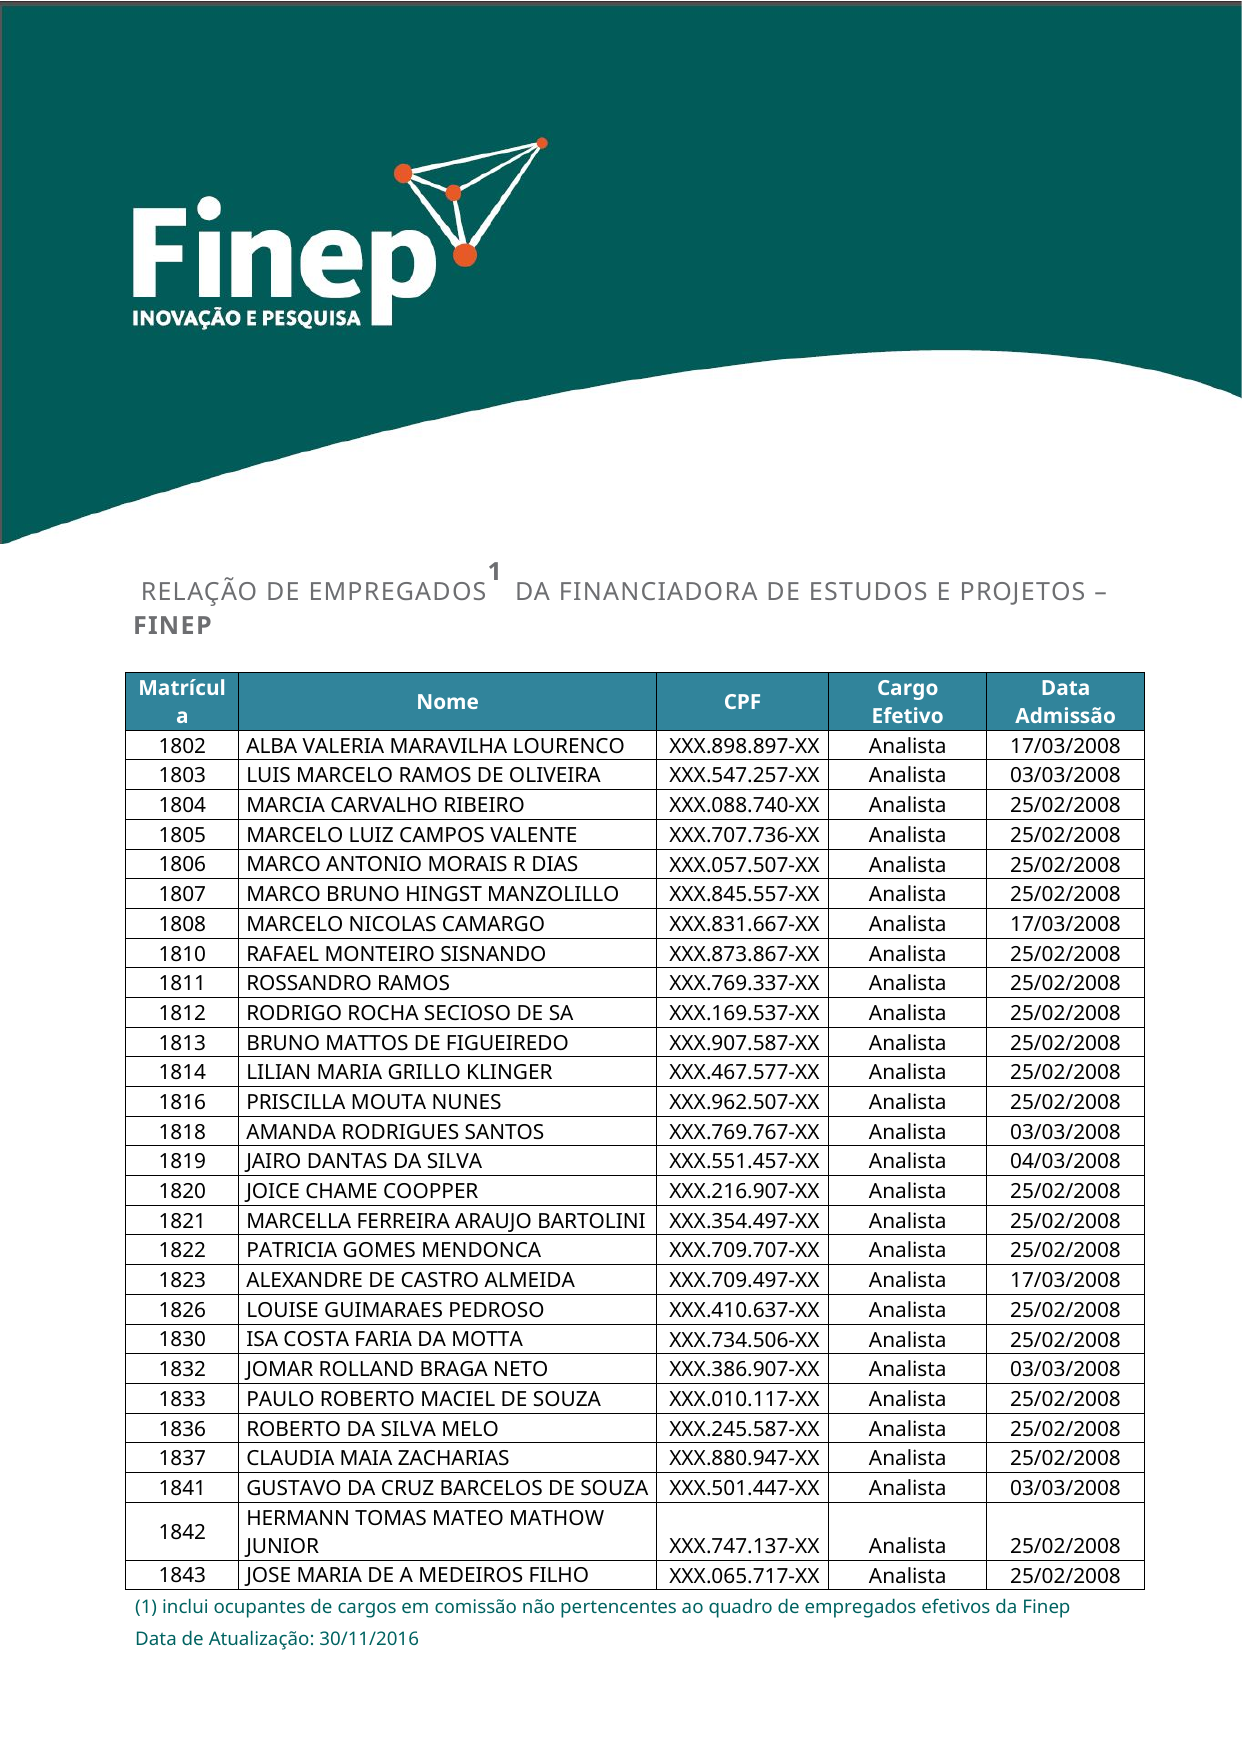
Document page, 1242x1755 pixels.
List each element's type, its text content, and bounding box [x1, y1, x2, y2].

table_cell Analista [829, 1028, 986, 1056]
table_cell ROSSANDRO RAMOS [239, 968, 656, 997]
table_cell Analista [829, 790, 986, 819]
table_cell XXX.907.587-XX [657, 1028, 828, 1056]
table_cell XXX.734.506-XX [657, 1325, 828, 1353]
table_cell 25/02/2008 [987, 1414, 1144, 1442]
table_cell 25/02/2008 [987, 1028, 1144, 1056]
table_cell XXX.386.907-XX [657, 1354, 828, 1383]
table_cell Analista [829, 1325, 986, 1353]
table_cell XXX.709.497-XX [657, 1265, 828, 1294]
table_cell 1823 [126, 1265, 238, 1294]
table_cell Analista [829, 731, 986, 759]
table_cell Analista [829, 968, 986, 997]
table_cell XXX.065.717-XX [657, 1561, 828, 1589]
table_cell 1841 [126, 1473, 238, 1502]
table_cell 25/02/2008 [987, 1087, 1144, 1116]
table_cell 25/02/2008 [987, 1206, 1144, 1234]
table_cell Analista [829, 1561, 986, 1589]
table_cell XXX.354.497-XX [657, 1206, 828, 1234]
table_cell Analista [829, 760, 986, 789]
table_header Data Admissão [987, 673, 1144, 730]
table_cell Analista [829, 1414, 986, 1442]
table_cell 25/02/2008 [987, 1561, 1144, 1589]
table_cell XXX.747.137-XX [657, 1503, 828, 1559]
table_cell MARCELO NICOLAS CAMARGO [239, 909, 656, 937]
table_cell XXX.898.897-XX [657, 731, 828, 759]
table_cell XXX.709.707-XX [657, 1235, 828, 1264]
table_header Matrícula [126, 673, 238, 730]
table_cell RAFAEL MONTEIRO SISNANDO [239, 939, 656, 967]
table_cell 25/02/2008 [987, 998, 1144, 1027]
table_cell 1805 [126, 820, 238, 848]
table_cell XXX.873.867-XX [657, 939, 828, 967]
table_cell 1811 [126, 968, 238, 997]
table_cell Analista [829, 1503, 986, 1559]
table_cell MARCELO LUIZ CAMPOS VALENTE [239, 820, 656, 848]
table_cell PRISCILLA MOUTA NUNES [239, 1087, 656, 1116]
table_cell XXX.216.907-XX [657, 1176, 828, 1205]
table_cell 1813 [126, 1028, 238, 1056]
table_cell XXX.501.447-XX [657, 1473, 828, 1502]
table_cell 1802 [126, 731, 238, 759]
table_cell ALEXANDRE DE CASTRO ALMEIDA [239, 1265, 656, 1294]
table_cell Analista [829, 1087, 986, 1116]
table_cell JOSE MARIA DE A MEDEIROS FILHO [239, 1561, 656, 1589]
table_cell 17/03/2008 [987, 731, 1144, 759]
table_cell 03/03/2008 [987, 1117, 1144, 1145]
table_cell 1820 [126, 1176, 238, 1205]
table_cell LOUISE GUIMARAES PEDROSO [239, 1295, 656, 1323]
table_cell 1833 [126, 1384, 238, 1412]
table_cell ALBA VALERIA MARAVILHA LOURENCO [239, 731, 656, 759]
table_cell ROBERTO DA SILVA MELO [239, 1414, 656, 1442]
table_cell 1842 [126, 1503, 238, 1559]
table_cell Analista [829, 909, 986, 937]
table_cell 1803 [126, 760, 238, 789]
table_cell LUIS MARCELO RAMOS DE OLIVEIRA [239, 760, 656, 789]
table_cell Analista [829, 998, 986, 1027]
table_cell XXX.547.257-XX [657, 760, 828, 789]
table_cell 03/03/2008 [987, 760, 1144, 789]
table_cell XXX.057.507-XX [657, 850, 828, 878]
table_cell Analista [829, 939, 986, 967]
table_cell PATRICIA GOMES MENDONCA [239, 1235, 656, 1264]
table_cell 1837 [126, 1443, 238, 1472]
table_cell MARCELLA FERREIRA ARAUJO BARTOLINI [239, 1206, 656, 1234]
table_cell MARCO ANTONIO MORAIS R DIAS [239, 850, 656, 878]
table_cell Analista [829, 1235, 986, 1264]
table_cell RODRIGO ROCHA SECIOSO DE SA [239, 998, 656, 1027]
table_cell Analista [829, 1057, 986, 1086]
table_cell Analista [829, 1473, 986, 1502]
table_cell Analista [829, 879, 986, 908]
table_cell 1814 [126, 1057, 238, 1086]
table_cell XXX.845.557-XX [657, 879, 828, 908]
table_cell XXX.769.337-XX [657, 968, 828, 997]
table_cell 25/02/2008 [987, 939, 1144, 967]
table_cell 1807 [126, 879, 238, 908]
table_cell 1819 [126, 1146, 238, 1175]
table_cell HERMANN TOMAS MATEO MATHOW JUNIOR [239, 1503, 656, 1559]
table_cell Analista [829, 1295, 986, 1323]
table_cell Analista [829, 850, 986, 878]
table_cell Analista [829, 1176, 986, 1205]
table_cell XXX.880.947-XX [657, 1443, 828, 1472]
table_cell XXX.962.507-XX [657, 1087, 828, 1116]
table_cell 25/02/2008 [987, 1384, 1144, 1412]
table_cell XXX.088.740-XX [657, 790, 828, 819]
table_cell 25/02/2008 [987, 879, 1144, 908]
table_cell 17/03/2008 [987, 1265, 1144, 1294]
table_cell 25/02/2008 [987, 790, 1144, 819]
table_cell CLAUDIA MAIA ZACHARIAS [239, 1443, 656, 1472]
table_cell 25/02/2008 [987, 1443, 1144, 1472]
table_cell 25/02/2008 [987, 850, 1144, 878]
table_cell 1822 [126, 1235, 238, 1264]
table_cell MARCO BRUNO HINGST MANZOLILLO [239, 879, 656, 908]
table_cell Analista [829, 1206, 986, 1234]
table_cell 25/02/2008 [987, 1057, 1144, 1086]
table_cell 1808 [126, 909, 238, 937]
table_cell XXX.010.117-XX [657, 1384, 828, 1412]
table_cell XXX.831.667-XX [657, 909, 828, 937]
table_header CPF [657, 673, 828, 730]
table_cell 17/03/2008 [987, 909, 1144, 937]
table_cell 03/03/2008 [987, 1354, 1144, 1383]
table_cell 25/02/2008 [987, 1295, 1144, 1323]
table_cell LILIAN MARIA GRILLO KLINGER [239, 1057, 656, 1086]
table_header Nome [239, 673, 656, 730]
table_cell BRUNO MATTOS DE FIGUEIREDO [239, 1028, 656, 1056]
table_cell 03/03/2008 [987, 1473, 1144, 1502]
table_cell JOICE CHAME COOPPER [239, 1176, 656, 1205]
table_cell 25/02/2008 [987, 1235, 1144, 1264]
table_cell XXX.769.767-XX [657, 1117, 828, 1145]
table_cell ISA COSTA FARIA DA MOTTA [239, 1325, 656, 1353]
table_cell 1826 [126, 1295, 238, 1323]
table_cell 25/02/2008 [987, 968, 1144, 997]
table_cell XXX.467.577-XX [657, 1057, 828, 1086]
table_cell XXX.245.587-XX [657, 1414, 828, 1442]
table_cell 25/02/2008 [987, 1176, 1144, 1205]
table_cell PAULO ROBERTO MACIEL DE SOUZA [239, 1384, 656, 1412]
table_cell Analista [829, 1384, 986, 1412]
table_cell JAIRO DANTAS DA SILVA [239, 1146, 656, 1175]
table_cell 1821 [126, 1206, 238, 1234]
table_cell XXX.169.537-XX [657, 998, 828, 1027]
table_cell Analista [829, 1146, 986, 1175]
table_cell 25/02/2008 [987, 820, 1144, 848]
table_cell Analista [829, 820, 986, 848]
table_cell 1818 [126, 1117, 238, 1145]
table_cell 1812 [126, 998, 238, 1027]
table_cell 1810 [126, 939, 238, 967]
table_cell MARCIA CARVALHO RIBEIRO [239, 790, 656, 819]
table_cell 04/03/2008 [987, 1146, 1144, 1175]
table_cell 1806 [126, 850, 238, 878]
table_cell XXX.551.457-XX [657, 1146, 828, 1175]
table_cell 1843 [126, 1561, 238, 1589]
table_cell 25/02/2008 [987, 1325, 1144, 1353]
table_cell 1830 [126, 1325, 238, 1353]
table_cell Analista [829, 1117, 986, 1145]
table_cell 25/02/2008 [987, 1503, 1144, 1559]
table_cell 1816 [126, 1087, 238, 1116]
table_cell 1836 [126, 1414, 238, 1442]
table_cell XXX.410.637-XX [657, 1295, 828, 1323]
table_header Cargo Efetivo [829, 673, 986, 730]
table_cell GUSTAVO DA CRUZ BARCELOS DE SOUZA [239, 1473, 656, 1502]
table_cell 1804 [126, 790, 238, 819]
table_cell Analista [829, 1443, 986, 1472]
table_cell Analista [829, 1354, 986, 1383]
table_cell 1832 [126, 1354, 238, 1383]
table_cell AMANDA RODRIGUES SANTOS [239, 1117, 656, 1145]
table_cell Analista [829, 1265, 986, 1294]
table_cell JOMAR ROLLAND BRAGA NETO [239, 1354, 656, 1383]
table_cell XXX.707.736-XX [657, 820, 828, 848]
